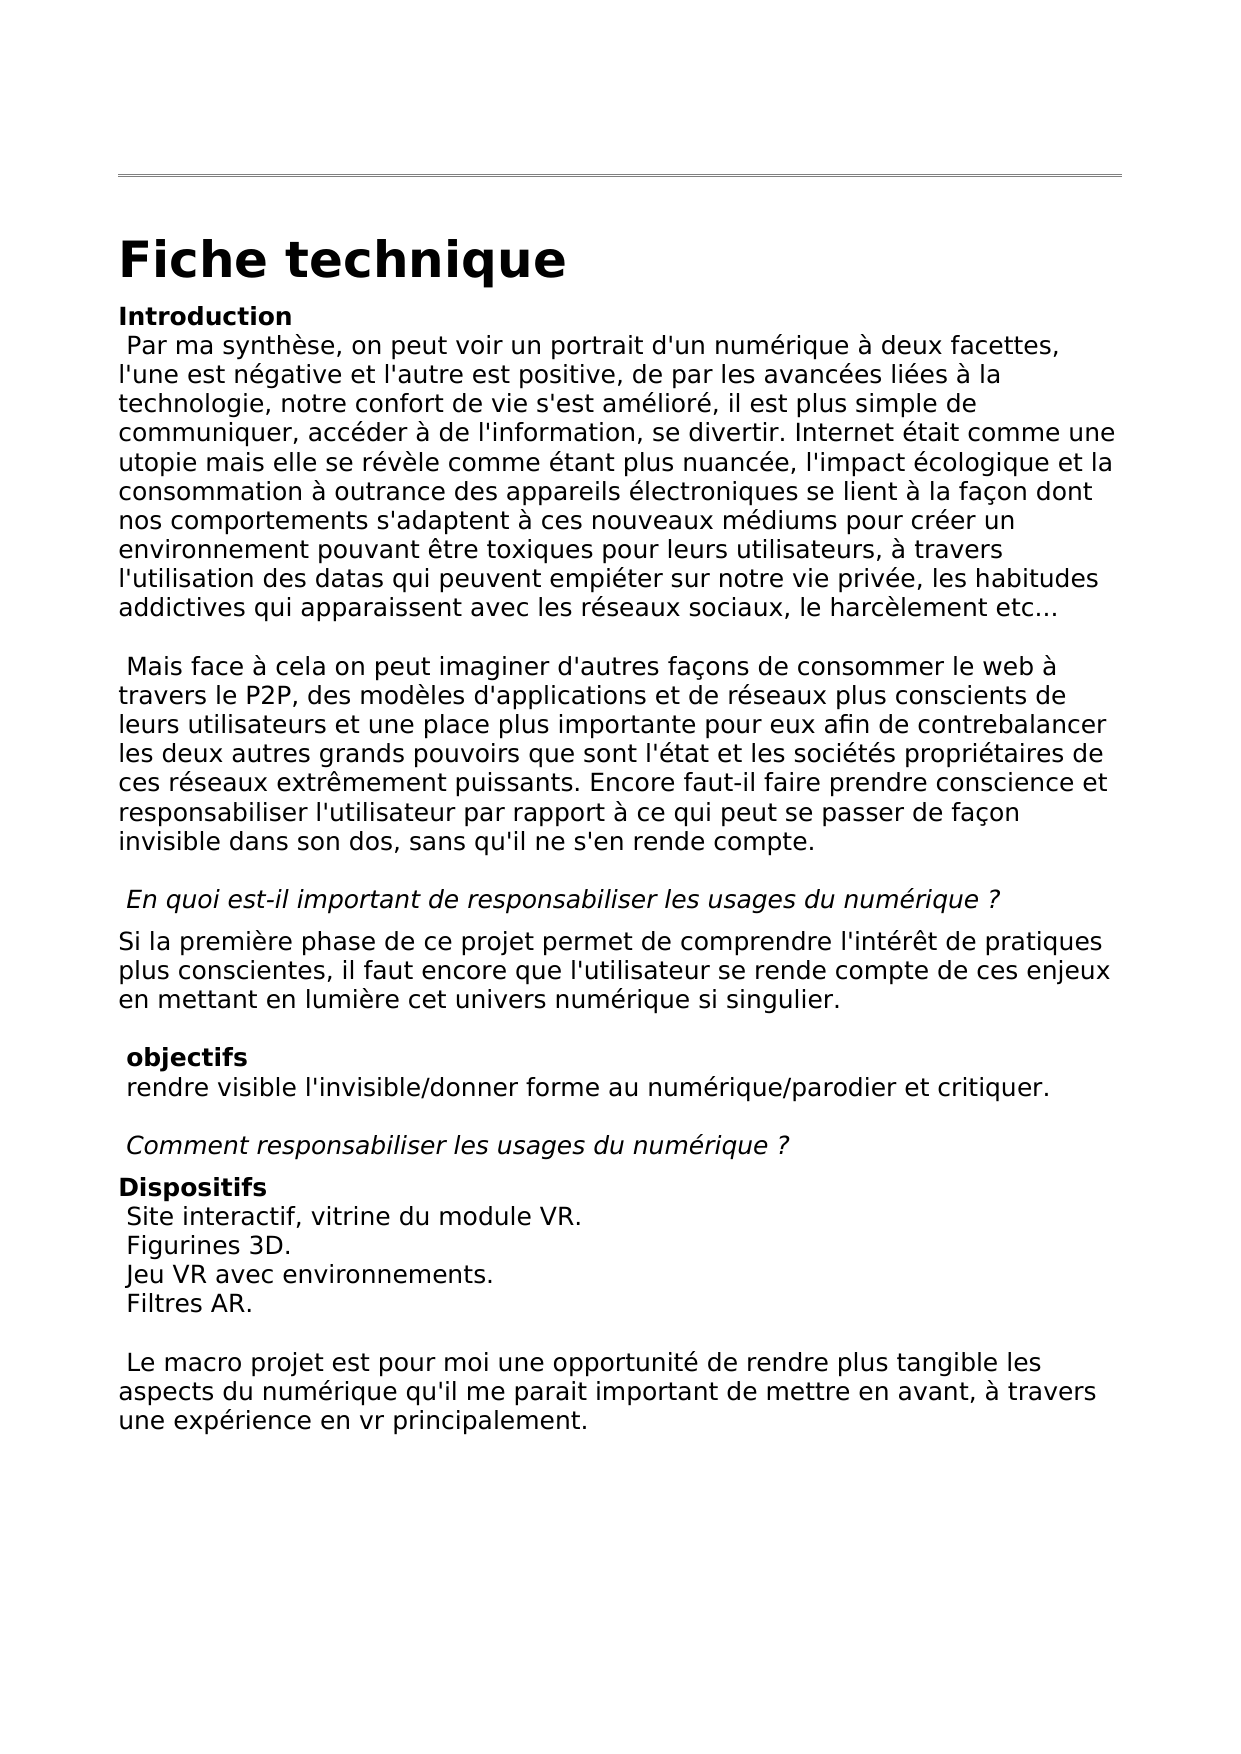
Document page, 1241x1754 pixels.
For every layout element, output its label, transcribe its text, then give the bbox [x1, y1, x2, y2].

text Dispositifs Site interactif, vitrine du module VR. Figurines 3D. Jeu VR avec environnements. Filtres AR. Le macro projet est pour moi une opportunité de rendre plus tangible les aspects du numérique qu'il me parait important de mettre en avant, à travers une expérience en vr principalement. [118, 1173, 1122, 1435]
text Si la première phase de ce projet permet de comprendre l'intérêt de pratiques plus conscientes, il faut encore que l'utilisateur se rende compte de ces enjeux en mettant en lumière cet univers numérique si singulier. objectifs rendre visible l'invisible/donner forme au numérique/parodier et critiquer. Comment responsabiliser les usages du numérique ? [118, 927, 1122, 1160]
text Introduction Par ma synthèse, on peut voir un portrait d'un numérique à deux facettes, l'une est négative et l'autre est positive, de par les avancées liées à la technologie, notre confort de vie s'est amélioré, il est plus simple de communiquer, accéder à de l'information, se divertir. Internet était comme une utopie mais elle se révèle comme étant plus nuancée, l'impact écologique et la consommation à outrance des appareils électroniques se lient à la façon dont nos comportements s'adaptent à ces nouveaux médiums pour créer un environnement pouvant être toxiques pour leurs utilisateurs, à travers l'utilisation des datas qui peuvent empiéter sur notre vie privée, les habitudes addictives qui apparaissent avec les réseaux sociaux, le harcèlement etc... Mais face à cela on peut imaginer d'autres façons de consommer le web à travers le P2P, des modèles d'applications et de réseaux plus conscients de leurs utilisateurs et une place plus importante pour eux afin de contrebalancer les deux autres grands pouvoirs que sont l'état et les sociétés propriétaires de ces réseaux extrêmement puissants. Encore faut-il faire prendre conscience et responsabiliser l'utilisateur par rapport à ce qui peut se passer de façon invisible dans son dos, sans qu'il ne s'en rende compte. En quoi est-il important de responsabiliser les usages du numérique ? [118, 302, 1122, 914]
subtitle Fiche technique [118, 231, 1122, 289]
